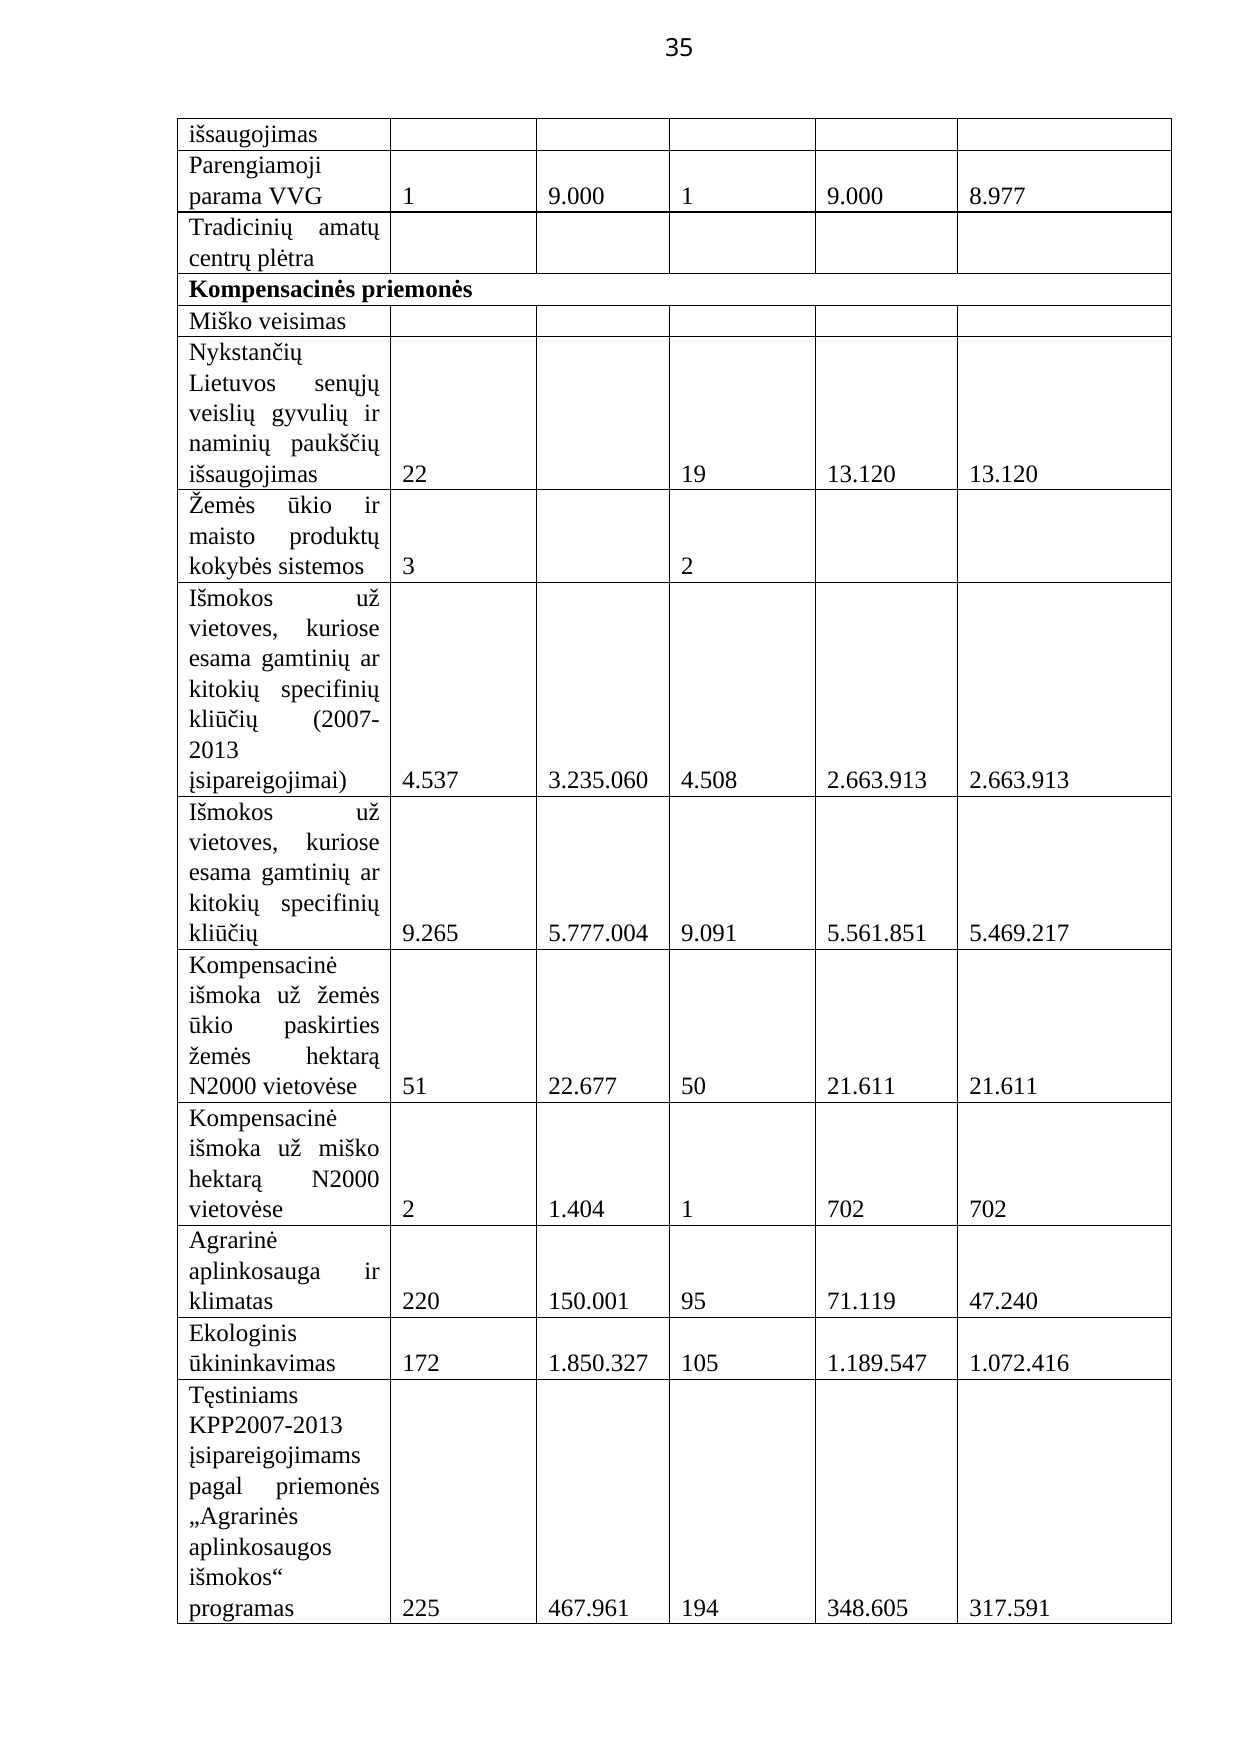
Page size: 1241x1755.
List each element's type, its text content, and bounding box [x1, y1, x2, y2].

table_cell [958, 119, 1171, 149]
table_cell [958, 490, 1171, 582]
table_cell [670, 213, 815, 273]
table_cell Nykstančių Lietuvos senųjų veislių gyvulių ir naminių paukščių išsaugojimas [178, 337, 390, 489]
table_cell 21.611 [958, 950, 1171, 1102]
table_cell 702 [958, 1103, 1171, 1224]
table_cell 220 [391, 1226, 536, 1317]
table_cell Tęstiniams KPP2007-2013 įsipareigojimams pagal priemonės „Agrarinės aplinkosaugos išmokos“ programas [178, 1380, 390, 1623]
table_cell 13.120 [958, 337, 1171, 489]
table_cell Išmokos už vietoves, kuriose esama gamtinių ar kitokių specifinių kliūčių [178, 797, 390, 949]
table_cell Agrarinė aplinkosauga ir klimatas [178, 1226, 390, 1317]
table_cell 9.265 [391, 797, 536, 949]
table_cell [816, 490, 957, 582]
table_cell [670, 119, 815, 149]
table_cell 51 [391, 950, 536, 1102]
table_cell 22 [391, 337, 536, 489]
table_cell 2.663.913 [958, 583, 1171, 796]
table_cell [816, 306, 957, 336]
table_cell išsaugojimas [178, 119, 390, 149]
table_cell [958, 306, 1171, 336]
table_cell 467.961 [537, 1380, 669, 1623]
table_cell 3 [391, 490, 536, 582]
table_cell [816, 119, 957, 149]
table_cell [391, 306, 536, 336]
table_cell Kompensacinės priemonės [178, 274, 1171, 305]
table_cell [537, 490, 669, 582]
table_cell 1.072.416 [958, 1318, 1171, 1379]
table_cell Kompensacinė išmoka už miško hektarą N2000 vietovėse [178, 1103, 390, 1224]
table_cell Parengiamoji parama VVG [178, 151, 390, 211]
table_cell 8.977 [958, 151, 1171, 211]
table_cell 172 [391, 1318, 536, 1379]
table_cell [537, 306, 669, 336]
table_cell 4.508 [670, 583, 815, 796]
table_cell 1 [670, 151, 815, 211]
table_cell 1.404 [537, 1103, 669, 1224]
table_cell 1.189.547 [816, 1318, 957, 1379]
table_cell 71.119 [816, 1226, 957, 1317]
table_cell 348.605 [816, 1380, 957, 1623]
table_cell 95 [670, 1226, 815, 1317]
table_cell [670, 306, 815, 336]
table_cell 1 [670, 1103, 815, 1224]
table_cell Ekologinis ūkininkavimas [178, 1318, 390, 1379]
table_cell 9.000 [816, 151, 957, 211]
table_cell 9.000 [537, 151, 669, 211]
table_cell [537, 337, 669, 489]
table_cell 194 [670, 1380, 815, 1623]
table_cell 47.240 [958, 1226, 1171, 1317]
table_cell 50 [670, 950, 815, 1102]
table_cell Žemės ūkio ir maisto produktų kokybės sistemos [178, 490, 390, 582]
table_cell 702 [816, 1103, 957, 1224]
table_cell Tradicinių amatų centrų plėtra [178, 213, 390, 273]
table_cell 19 [670, 337, 815, 489]
table_cell 22.677 [537, 950, 669, 1102]
table_cell 2.663.913 [816, 583, 957, 796]
table_cell 2 [670, 490, 815, 582]
table_cell 2 [391, 1103, 536, 1224]
table_cell [391, 213, 536, 273]
table_cell 13.120 [816, 337, 957, 489]
table_cell [537, 213, 669, 273]
table_cell 3.235.060 [537, 583, 669, 796]
table_cell 1 [391, 151, 536, 211]
table_cell [391, 119, 536, 149]
table_cell 317.591 [958, 1380, 1171, 1623]
table_cell 5.469.217 [958, 797, 1171, 949]
table_cell 5.777.004 [537, 797, 669, 949]
table_cell 225 [391, 1380, 536, 1623]
table_cell Kompensacinė išmoka už žemės ūkio paskirties žemės hektarą N2000 vietovėse [178, 950, 390, 1102]
table_cell Miško veisimas [178, 306, 390, 336]
table_cell [958, 213, 1171, 273]
table_cell 21.611 [816, 950, 957, 1102]
table_cell Išmokos už vietoves, kuriose esama gamtinių ar kitokių specifinių kliūčių (2007-2013 įsipareigojimai) [178, 583, 390, 796]
table_cell 9.091 [670, 797, 815, 949]
table_cell 105 [670, 1318, 815, 1379]
table_cell [816, 213, 957, 273]
table_cell 4.537 [391, 583, 536, 796]
table_cell [537, 119, 669, 149]
table_cell 1.850.327 [537, 1318, 669, 1379]
table_cell 150.001 [537, 1226, 669, 1317]
table_cell 5.561.851 [816, 797, 957, 949]
